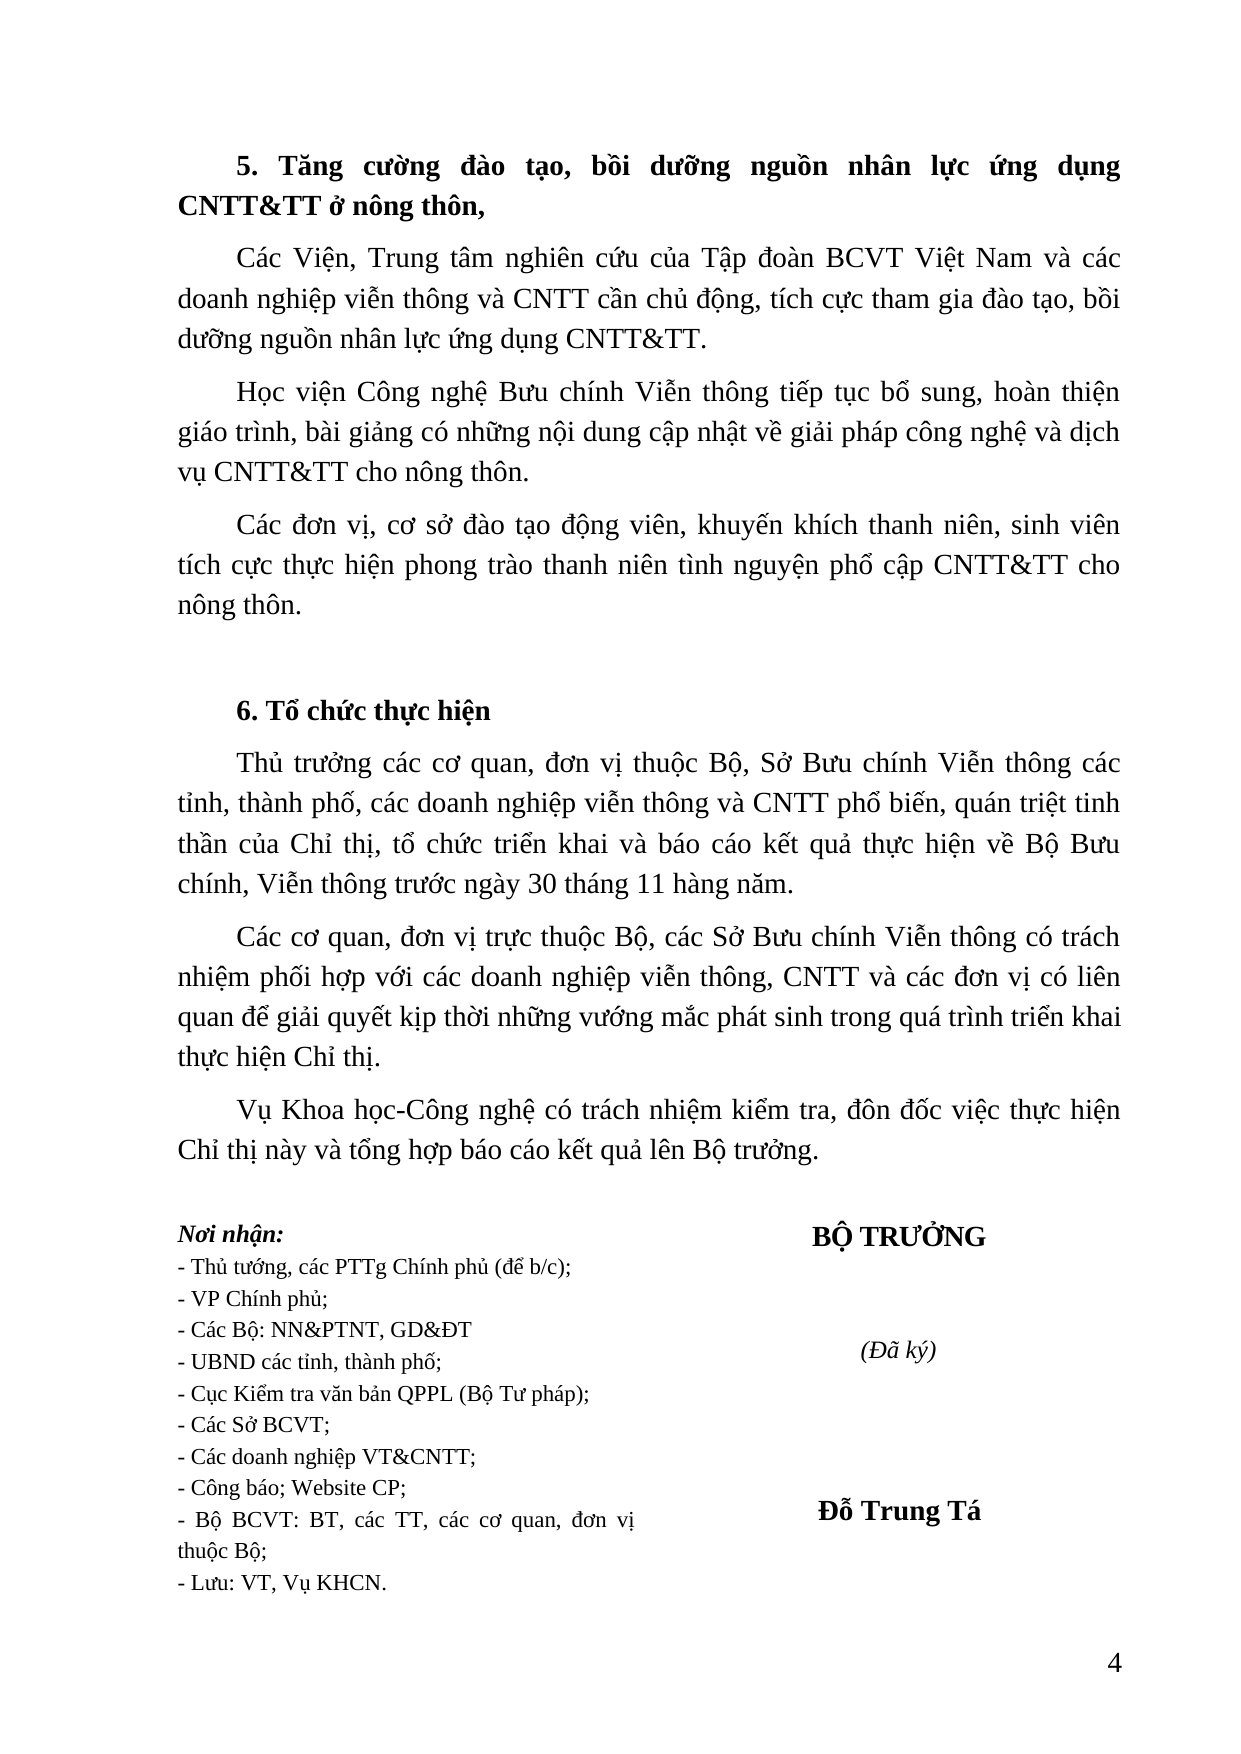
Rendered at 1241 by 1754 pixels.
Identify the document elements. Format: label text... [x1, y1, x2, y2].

text Các Viện, Trung tâm nghiên cứu của Tập đoàn BCVT Việt Nam và các doanh nghiệp viễn thông và CNTT cần chủ động, tích cực tham gia đào tạo, bồi dưỡng nguồn nhân lực ứng dụng CNTT&TT. [177, 241, 1122, 354]
table_header Nơi nhận: - Thủ tướng, các PTTg Chính phủ (để b/c); - VP Chính phủ; - Các Bộ: NN&PTNT, GD&ĐT - UBND các tỉnh, thành phố; - Cục Kiểm tra văn bản QPPL (Bộ Tư pháp); - Các Sở BCVT; - Các doanh nghiệp VT&CNTT; - Công báo; Website CP; - Bộ BCVT: BT, các TT, các cơ quan, đơn vị thuộc Bộ; - Lưu: VT, Vụ KHCN. [171, 1219, 641, 1595]
text 6. Tổ chức thực hiện [177, 693, 1122, 726]
table_header BỘ TRƯỞNG (Đã k‎ý) Đỗ Trung Tá [641, 1219, 1098, 1595]
text 5. Tăng cường đào tạo, bồi dưỡng nguồn nhân lực ứng dụng CNTT&TT ở nông thôn, [177, 148, 1122, 221]
text Vụ Khoa học-Công nghệ có trách nhiệm kiểm tra, đôn đốc việc thực hiện Chỉ thị này và tổng hợp báo cáo kết quả lên Bộ trưởng. [177, 1092, 1122, 1166]
text Thủ trưởng các cơ quan, đơn vị thuộc Bộ, Sở Bưu chính Viễn thông các tỉnh, thành phố, các doanh nghiệp viễn thông và CNTT phổ biến, quán triệt tinh thần của Chỉ thị, tổ chức triển khai và báo cáo kết quả thực hiện về Bộ Bưu chính, Viễn thông trước ngày 30 tháng 11 hàng năm. [177, 745, 1122, 899]
text Các cơ quan, đơn vị trực thuộc Bộ, các Sở Bưu chính Viễn thông có trách nhiệm phối hợp với các doanh nghiệp viễn thông, CNTT và các đơn vị có liên quan để giải quyết kịp thời những vướng mắc phát sinh trong quá trình triển khai thực hiện Chỉ thị. [177, 919, 1122, 1073]
text Các đơn vị, cơ sở đào tạo động viên, khuyến khích thanh niên, sinh viên tích cực thực hiện phong trào thanh niên tình nguyện phổ cập CNTT&TT cho nông thôn. [177, 507, 1122, 621]
text Học viện Công nghệ Bưu chính Viễn thông tiếp tục bổ sung, hoàn thiện giáo trình, bài giảng có những nội dung cập nhật về giải pháp công nghệ và dịch vụ CNTT&TT cho nông thôn. [177, 374, 1122, 488]
